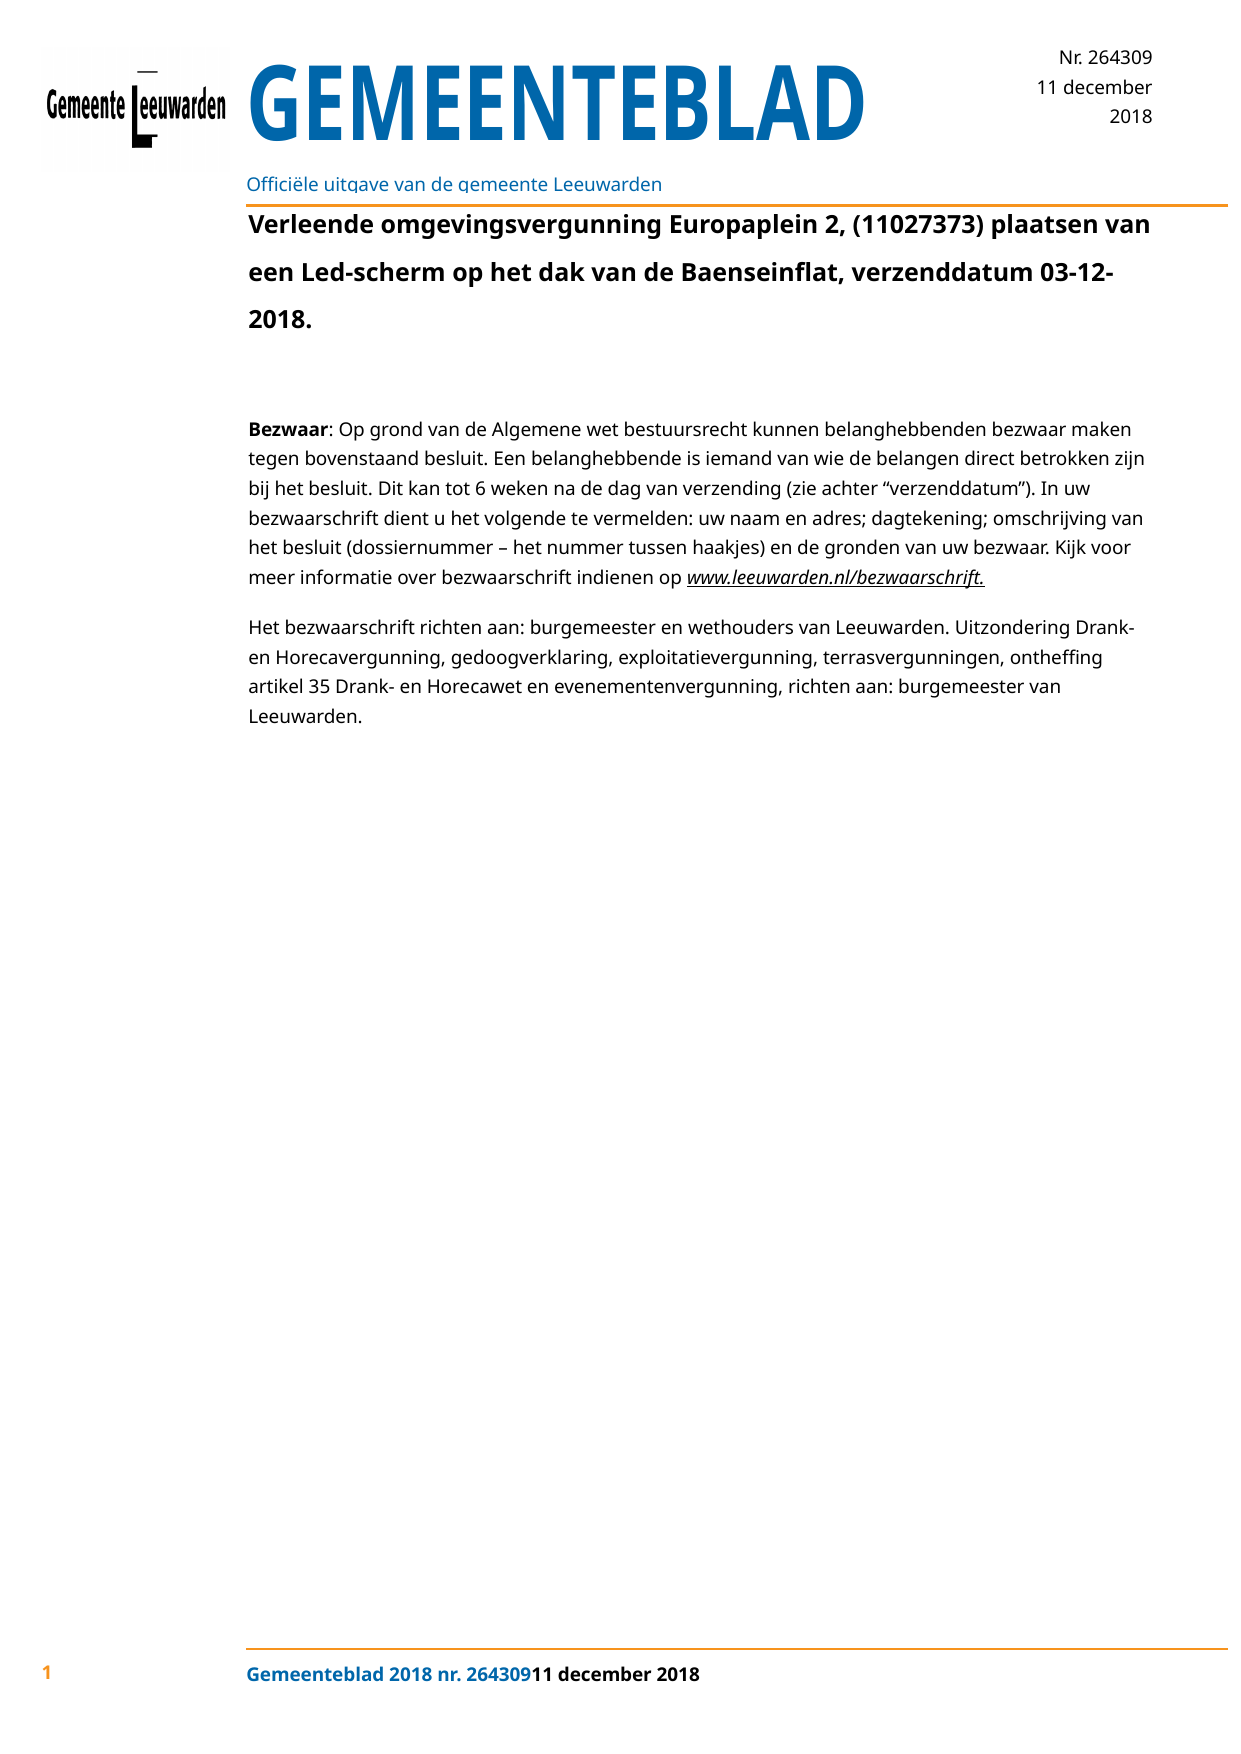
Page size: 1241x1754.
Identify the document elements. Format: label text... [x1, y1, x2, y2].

text Bezwaar: Op grond van de Algemene wet bestuursrecht kunnen belanghebbenden bezwaar maken tegen bovenstaand besluit. Een belanghebbende is iemand van wie de belangen direct betrokken zijn bij het besluit. Dit kan tot 6 weken na de dag van verzending (zie achter “verzenddatum”). In uw bezwaarschrift dient u het volgende te vermelden: uw naam en adres; dagtekening; omschrijving van het besluit (dossiernummer – het nummer tussen haakjes) en de gronden van uw bezwaar. Kijk voor meer informatie over bezwaarschrift indienen op www.leeuwarden.nl/bezwaarschrift. [248, 416, 1152, 589]
text Verleende omgevingsvergunning Europaplein 2, (11027373) plaatsen van een Led-scherm op het dak van de Baenseinflat, verzenddatum 03-12-2018. [248, 207, 1152, 336]
text Het bezwaarschrift richten aan: burgemeester en wethouders van Leeuwarden. Uitzondering Drank- en Horecavergunning, gedoogverklaring, exploitatievergunning, terrasvergunningen, ontheffing artikel 35 Drank- en Horecawet en evenementenvergunning, richten aan: burgemeester van Leeuwarden. [248, 614, 1152, 729]
picture [41, 47, 231, 172]
